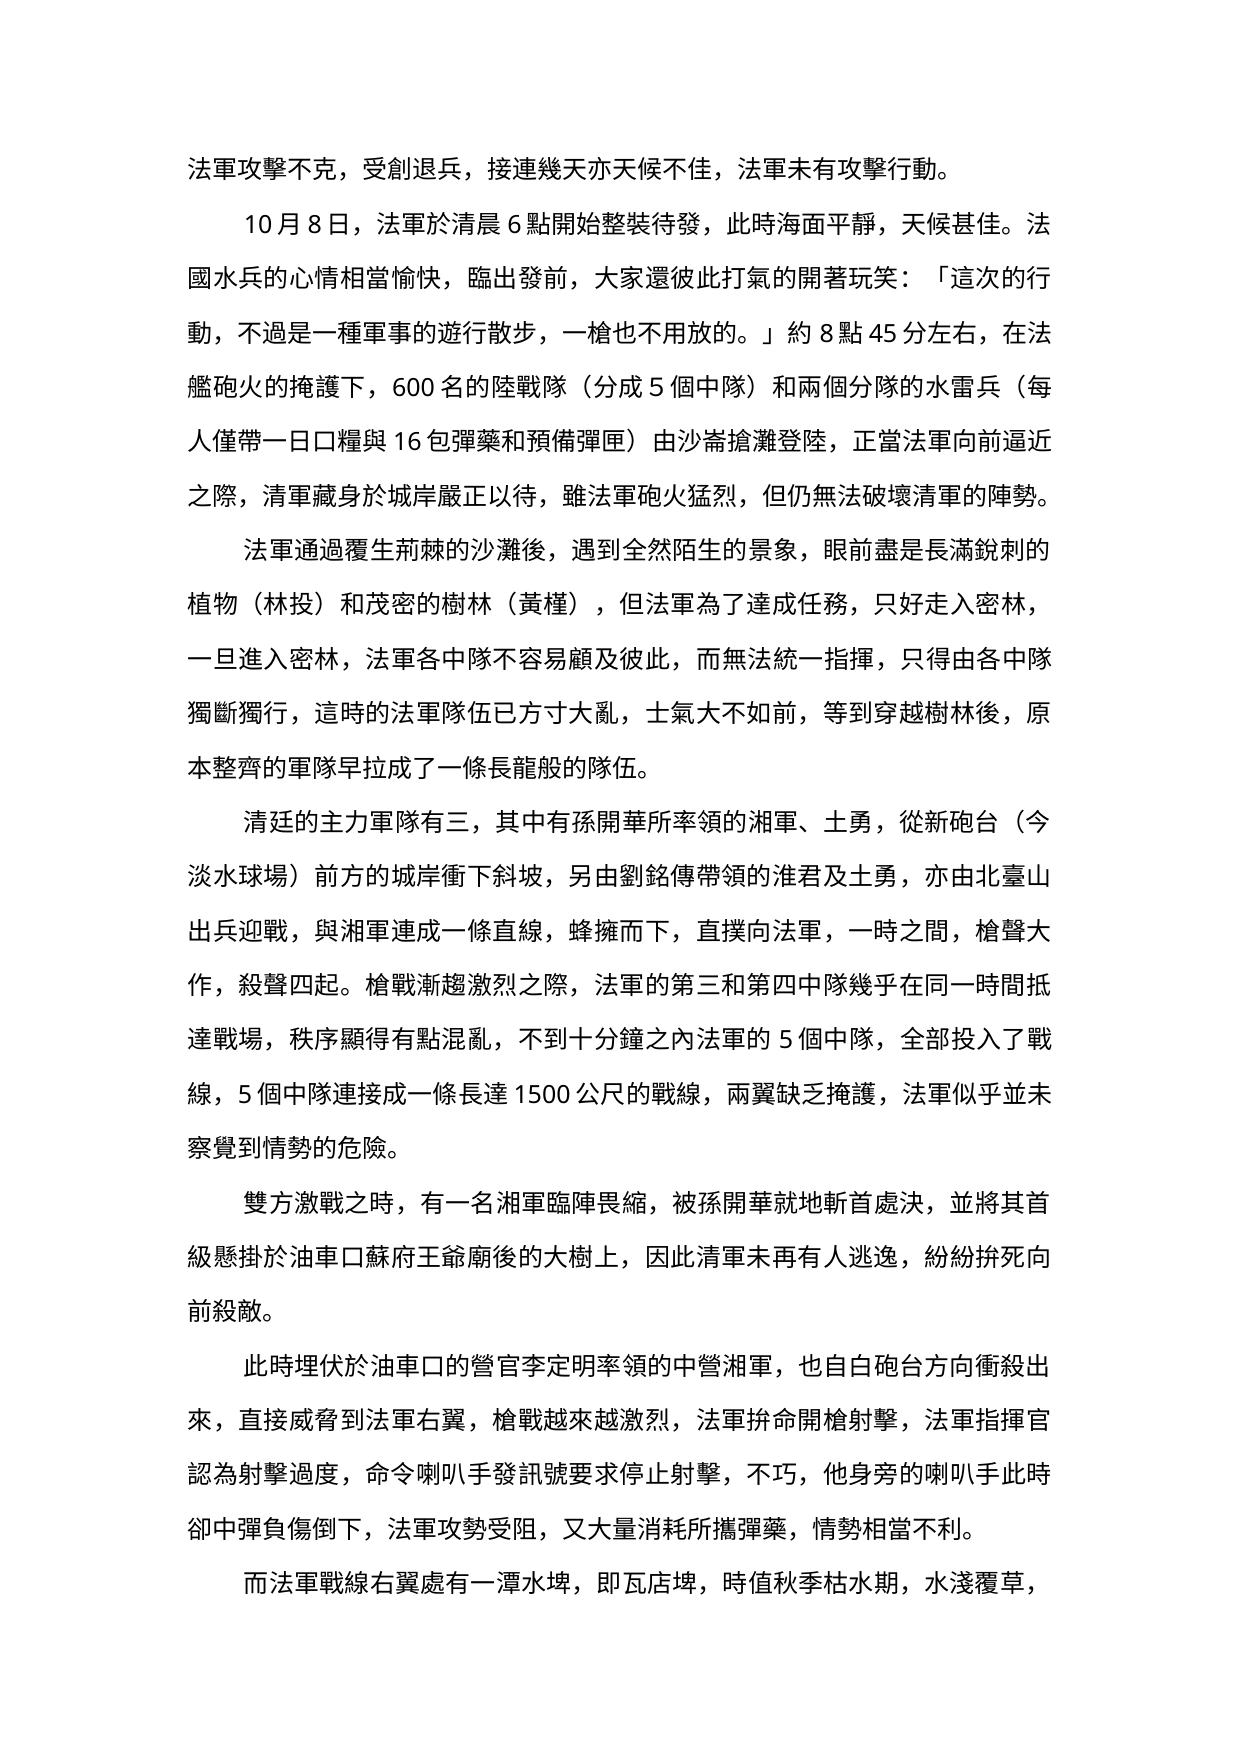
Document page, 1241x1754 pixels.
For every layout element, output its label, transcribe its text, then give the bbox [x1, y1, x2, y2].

text 此時埋伏於油車口的營官李定明率領的中營湘軍，也自白砲台方向衝殺出來，直接威脅到法軍右翼，槍戰越來越激烈，法軍拚命開槍射擊，法軍指揮官認為射擊過度，命令喇叭手發訊號要求停止射擊，不巧，他身旁的喇叭手此時卻中彈負傷倒下，法軍攻勢受阻，又大量消耗所攜彈藥，情勢相當不利。 [187, 1346, 1053, 1546]
text 10月8日，法軍於清晨6點開始整裝待發，此時海面平靜，天候甚佳。法國水兵的心情相當愉快，臨出發前，大家還彼此打氣的開著玩笑：「這次的行動，不過是一種軍事的遊行散步，一槍也不用放的。」約8點45分左右，在法艦砲火的掩護下，600名的陸戰隊（分成５個中隊）和兩個分隊的水雷兵（每人僅帶一日口糧與16包彈藥和預備彈匣）由沙崙搶灘登陸，正當法軍向前逼近之際，清軍藏身於城岸嚴正以待，雖法軍砲火猛烈，但仍無法破壞清軍的陣勢。 [187, 204, 1053, 512]
text 法軍通過覆生荊棘的沙灘後，遇到全然陌生的景象，眼前盡是長滿銳刺的植物（林投）和茂密的樹林（黃槿），但法軍為了達成任務，只好走入密林，一旦進入密林，法軍各中隊不容易顧及彼此，而無法統一指揮，只得由各中隊獨斷獨行，這時的法軍隊伍已方寸大亂，士氣大不如前，等到穿越樹林後，原本整齊的軍隊早拉成了一條長龍般的隊伍。 [187, 531, 1053, 784]
text 而法軍戰線右翼處有一潭水埤，即瓦店埤，時值秋季枯水期，水淺覆草， [187, 1564, 1053, 1600]
text 雙方激戰之時，有一名湘軍臨陣畏縮，被孫開華就地斬首處決，並將其首級懸掛於油車口蘇府王爺廟後的大樹上，因此清軍未再有人逃逸，紛紛拚死向前殺敵。 [187, 1183, 1053, 1328]
text 清廷的主力軍隊有三，其中有孫開華所率領的湘軍、土勇，從新砲台（今淡水球場）前方的城岸衝下斜坡，另由劉銘傳帶領的淮君及土勇，亦由北臺山出兵迎戰，與湘軍連成一條直線，蜂擁而下，直撲向法軍，一時之間，槍聲大作，殺聲四起。槍戰漸趨激烈之際，法軍的第三和第四中隊幾乎在同一時間抵達戰場，秩序顯得有點混亂，不到十分鐘之內法軍的5個中隊，全部投入了戰線，5個中隊連接成一條長達1500公尺的戰線，兩翼缺乏掩護，法軍似乎並未察覺到情勢的危險。 [187, 802, 1053, 1165]
text 法艦於10月2日破曉砲轟滬尾，清軍亦猛烈反擊，法艦摧毀了淡水河口的三座砲台，一是位於現在的水警巡邏隊的舊砲台（又稱白砲台），一是位於現在的淡水高爾夫球場的新砲台，另一是位於沙崙的砲台。法軍原本計劃著登陸之後，就向新砲台直接進攻，將大砲破壞，隨即再轉往白砲台，並佔領途中的水雷點火哨，引爆水雷，然後進佔淡水港，勝利歸航，但因當日淡水大霧瀰漫，法軍攻擊不克，受創退兵，接連幾天亦天候不佳，法軍未有攻擊行動。 [187, 150, 1053, 186]
